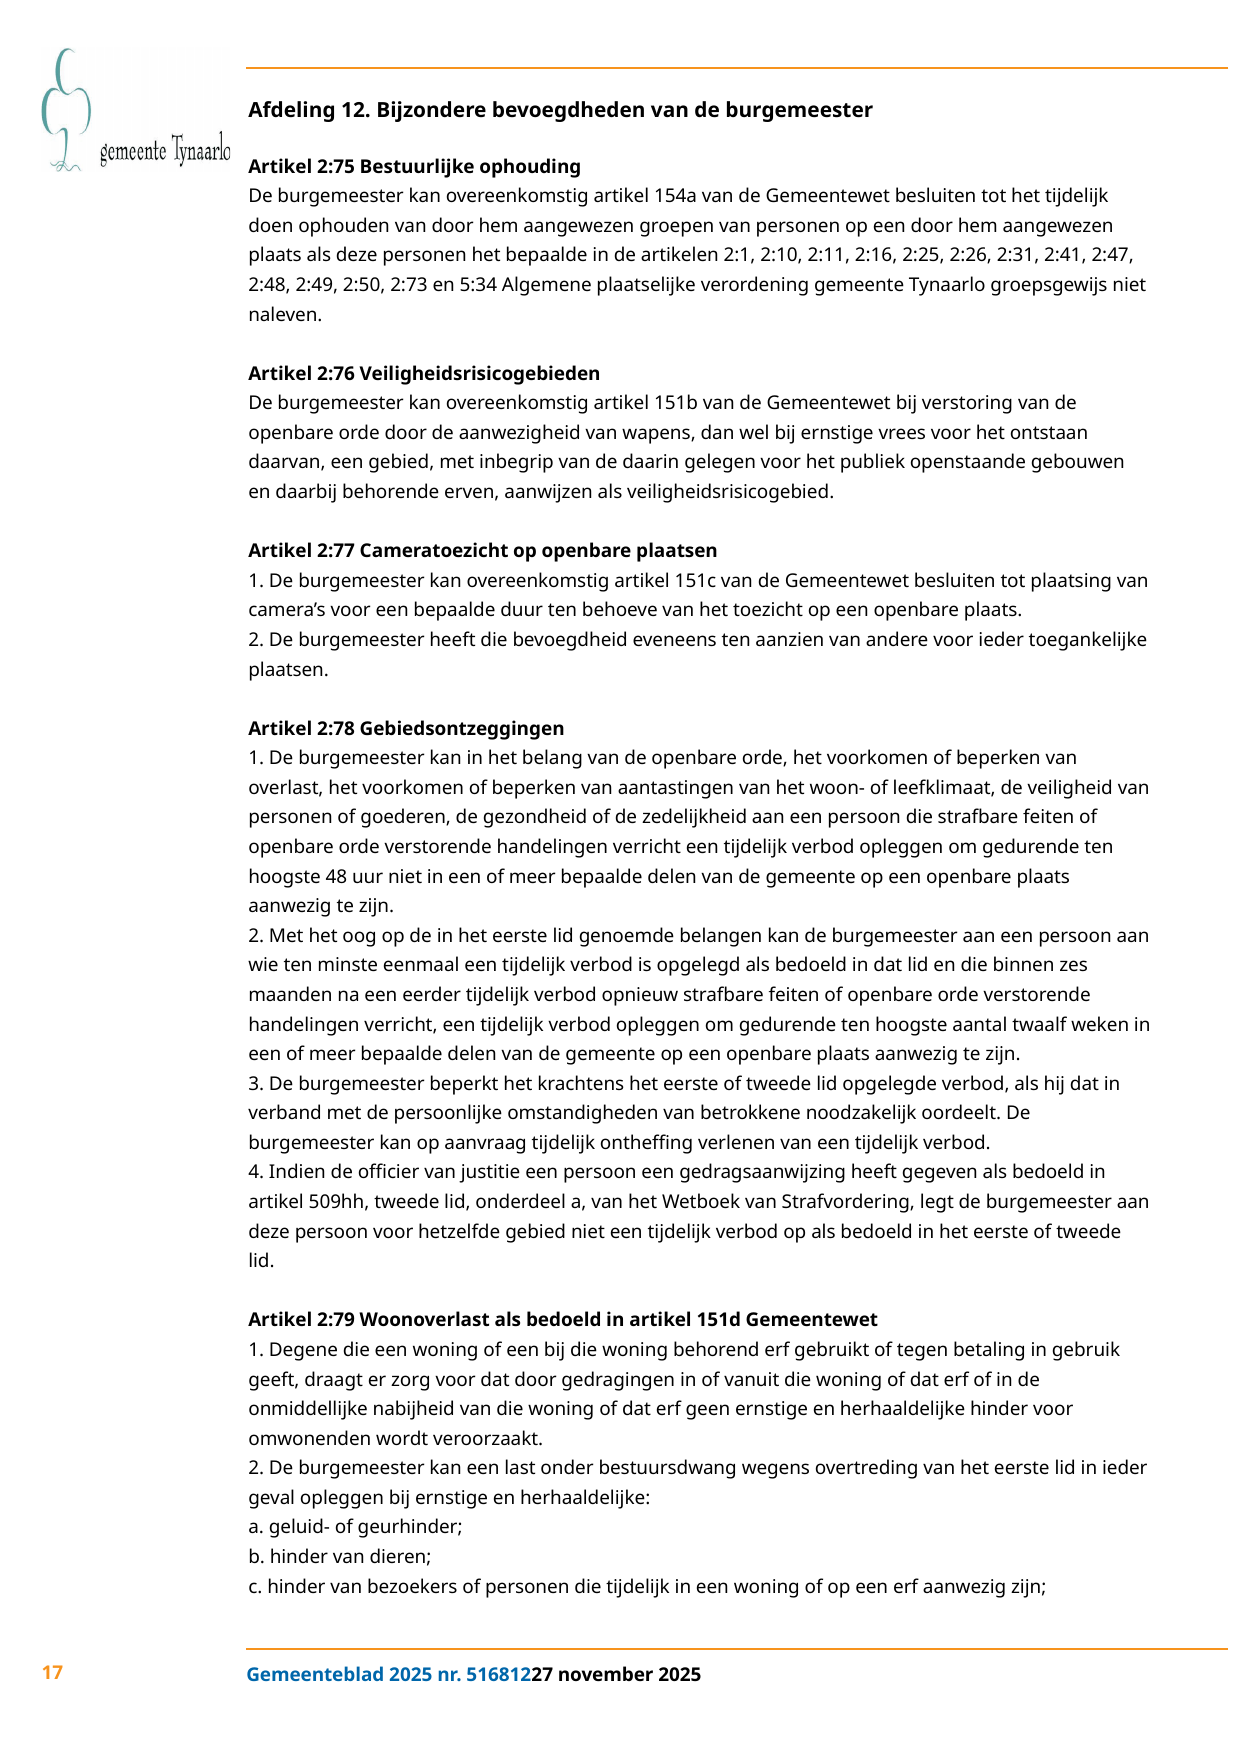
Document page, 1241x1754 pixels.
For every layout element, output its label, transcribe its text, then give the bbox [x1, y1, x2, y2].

text 2. Met het oog op de in het eerste lid genoemde belangen kan de burgemeester aan een persoon aan wie ten minste eenmaal een tijdelijk verbod is opgelegd als bedoeld in dat lid en die binnen zes maanden na een eerder tijdelijk verbod opnieuw strafbare feiten of openbare orde verstorende handelingen verricht, een tijdelijk verbod opleggen om gedurende ten hoogste aantal twaalf weken in een of meer bepaalde delen van de gemeente op een openbare plaats aanwezig te zijn. [248, 922, 1152, 1066]
text 1. Degene die een woning of een bij die woning behorend erf gebruikt of tegen betaling in gebruik geeft, draagt er zorg voor dat door gedragingen in of vanuit die woning of dat erf of in de onmiddellijke nabijheid van die woning of dat erf geen ernstige en herhaaldelijke hinder voor omwonenden wordt veroorzaakt. [248, 1336, 1152, 1451]
text Artikel 2:77 Cameratoezicht op openbare plaatsen [248, 537, 1152, 563]
picture [41, 47, 231, 172]
text c. hinder van bezoekers of personen die tijdelijk in een woning of op een erf aanwezig zijn; [248, 1573, 1152, 1598]
text Artikel 2:75 Bestuurlijke ophouding [248, 153, 1152, 178]
text De burgemeester kan overeenkomstig artikel 151b van de Gemeentewet bij verstoring van de openbare orde door de aanwezigheid van wapens, dan wel bij ernstige vrees voor het ontstaan daarvan, een gebied, met inbegrip van de daarin gelegen voor het publiek openstaande gebouwen en daarbij behorende erven, aanwijzen als veiligheidsrisicogebied. [248, 389, 1152, 504]
text 2. De burgemeester kan een last onder bestuursdwang wegens overtreding van het eerste lid in ieder geval opleggen bij ernstige en herhaaldelijke: [248, 1454, 1152, 1510]
text 1. De burgemeester kan overeenkomstig artikel 151c van de Gemeentewet besluiten tot plaatsing van camera’s voor een bepaalde duur ten behoeve van het toezicht op een openbare plaats. [248, 567, 1152, 622]
text Artikel 2:76 Veiligheidsrisicogebieden [248, 360, 1152, 386]
text 2. De burgemeester heeft die bevoegdheid eveneens ten aanzien van andere voor ieder toegankelijke plaatsen. [248, 626, 1152, 681]
text b. hinder van dieren; [248, 1543, 1152, 1569]
text Artikel 2:79 Woonoverlast als bedoeld in artikel 151d Gemeentewet [248, 1307, 1152, 1332]
text Artikel 2:78 Gebiedsontzeggingen [248, 715, 1152, 741]
text De burgemeester kan overeenkomstig artikel 154a van de Gemeentewet besluiten tot het tijdelijk doen ophouden van door hem aangewezen groepen van personen op een door hem aangewezen plaats als deze personen het bepaalde in de artikelen 2:1, 2:10, 2:11, 2:16, 2:25, 2:26, 2:31, 2:41, 2:47, 2:48, 2:49, 2:50, 2:73 en 5:34 Algemene plaatselijke verordening gemeente Tynaarlo groepsgewijs niet naleven. [248, 182, 1152, 326]
text 3. De burgemeester beperkt het krachtens het eerste of tweede lid opgelegde verbod, als hij dat in verband met de persoonlijke omstandigheden van betrokkene noodzakelijk oordeelt. De burgemeester kan op aanvraag tijdelijk ontheffing verlenen van een tijdelijk verbod. [248, 1070, 1152, 1155]
text a. geluid- of geurhinder; [248, 1514, 1152, 1539]
text 4. Indien de officier van justitie een persoon een gedragsaanwijzing heeft gegeven als bedoeld in artikel 509hh, tweede lid, onderdeel a, van het Wetboek van Strafvordering, legt de burgemeester aan deze persoon voor hetzelfde gebied niet een tijdelijk verbod op als bedoeld in het eerste of tweede lid. [248, 1159, 1152, 1273]
text Afdeling 12. Bijzondere bevoegdheden van de burgemeester [248, 95, 1152, 123]
text 1. De burgemeester kan in het belang van de openbare orde, het voorkomen of beperken van overlast, het voorkomen of beperken van aantastingen van het woon- of leefklimaat, de veiligheid van personen of goederen, de gezondheid of de zedelijkheid aan een persoon die strafbare feiten of openbare orde verstorende handelingen verricht een tijdelijk verbod opleggen om gedurende ten hoogste 48 uur niet in een of meer bepaalde delen van de gemeente op een openbare plaats aanwezig te zijn. [248, 744, 1152, 918]
